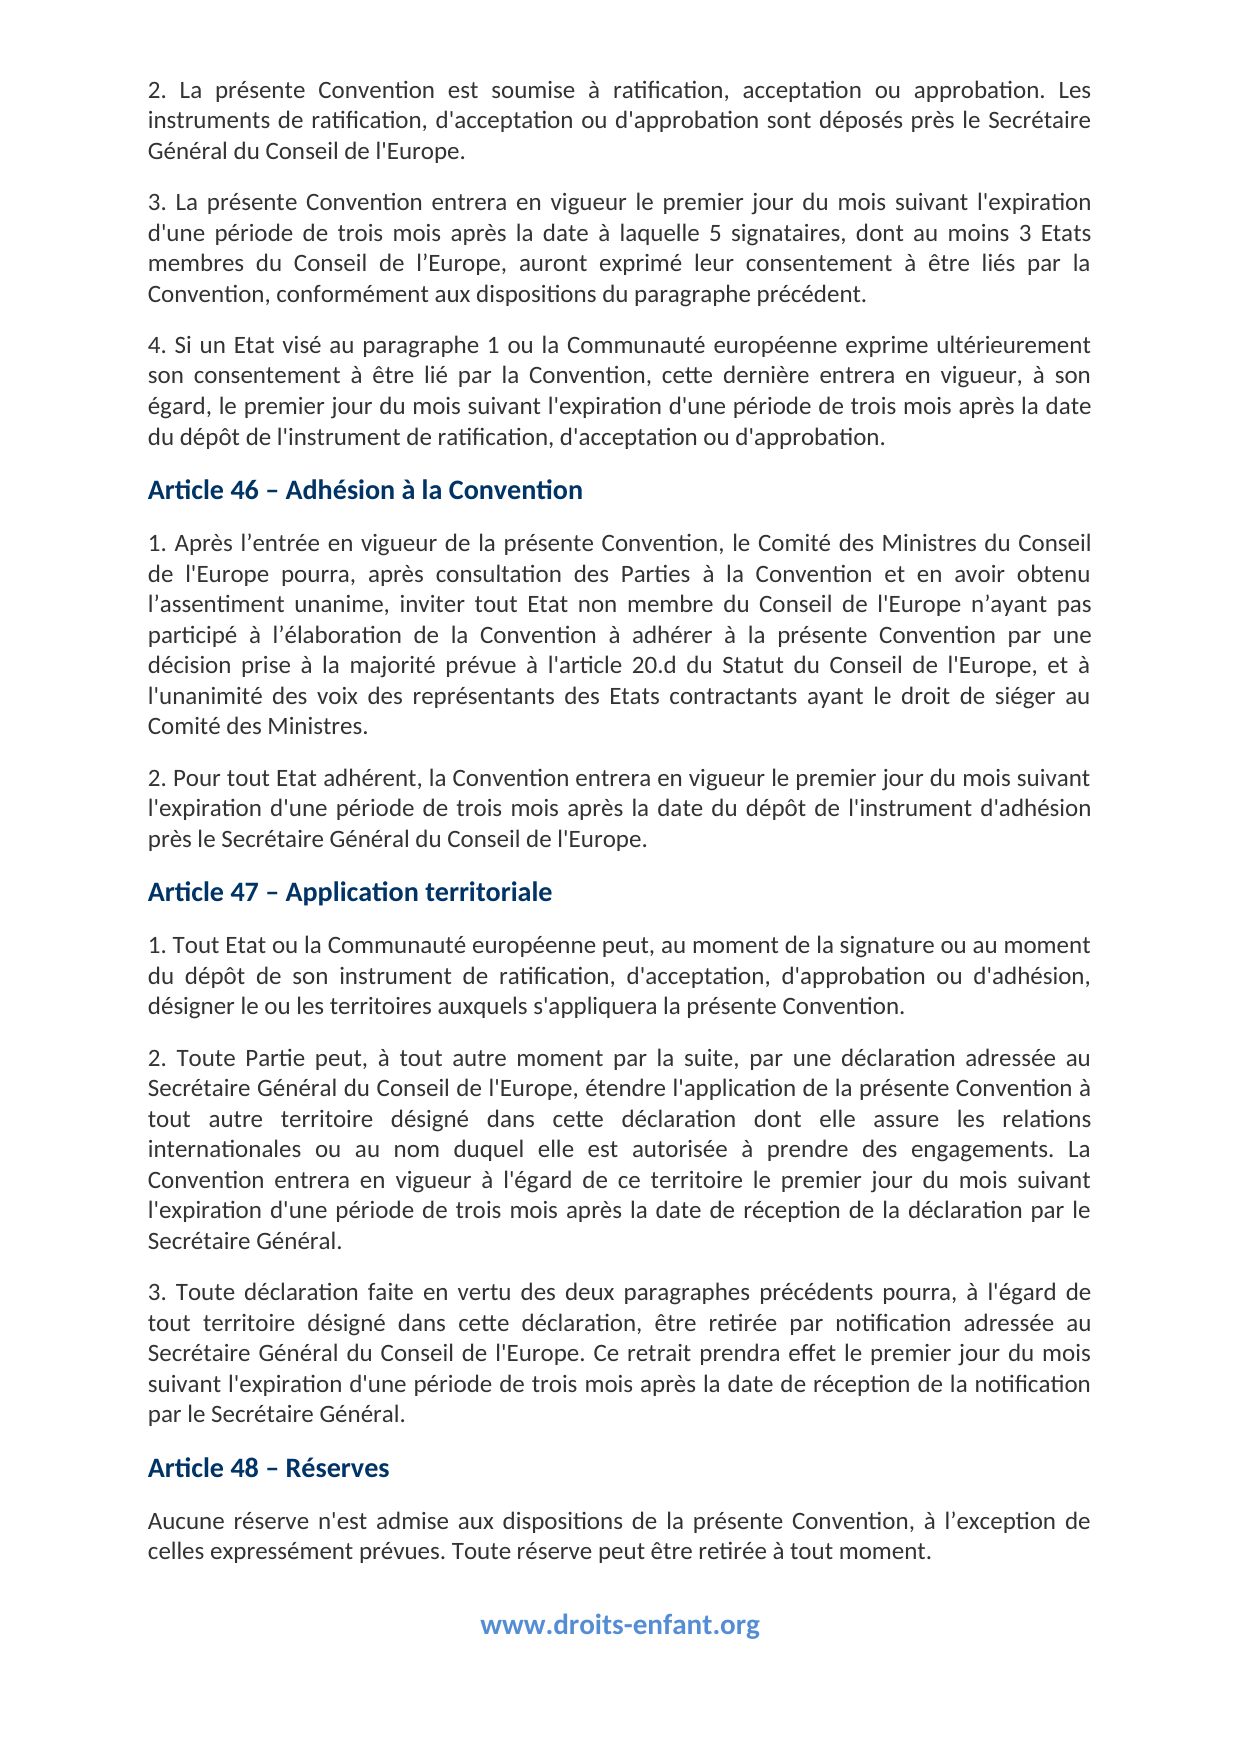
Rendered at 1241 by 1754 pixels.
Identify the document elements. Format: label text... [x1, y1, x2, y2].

text 3. La présente Convention entrera en vigueur le premier jour du mois suivant l'expiration d'une période de trois mois après la date à laquelle 5 signataires, dont au moins 3 Etats membres du Conseil de l’Europe, auront exprimé leur consentement à être liés par la Convention, conformément aux dispositions du paragraphe précédent. [148, 186, 1093, 308]
text Article 47 – Application territoriale [148, 874, 1093, 908]
text 2. Toute Partie peut, à tout autre moment par la suite, par une déclaration adressée au Secrétaire Général du Conseil de l'Europe, étendre l'application de la présente Convention à tout autre territoire désigné dans cette déclaration dont elle assure les relations internationales ou au nom duquel elle est autorisée à prendre des engagements. La Convention entrera en vigueur à l'égard de ce territoire le premier jour du mois suivant l'expiration d'une période de trois mois après la date de réception de la déclaration par le Secrétaire Général. [148, 1042, 1093, 1255]
text 1. Tout Etat ou la Communauté européenne peut, au moment de la signature ou au moment du dépôt de son instrument de ratification, d'acceptation, d'approbation ou d'adhésion, désigner le ou les territoires auxquels s'appliquera la présente Convention. [148, 929, 1093, 1021]
text 2. Pour tout Etat adhérent, la Convention entrera en vigueur le premier jour du mois suivant l'expiration d'une période de trois mois après la date du dépôt de l'instrument d'adhésion près le Secrétaire Général du Conseil de l'Europe. [148, 762, 1093, 853]
text Article 46 – Adhésion à la Convention [148, 472, 1093, 506]
text 1. Après l’entrée en vigueur de la présente Convention, le Comité des Ministres du Conseil de l'Europe pourra, après consultation des Parties à la Convention et en avoir obtenu l’assentiment unanime, inviter tout Etat non membre du Conseil de l'Europe n’ayant pas participé à l’élaboration de la Convention à adhérer à la présente Convention par une décision prise à la majorité prévue à l'article 20.d du Statut du Conseil de l'Europe, et à l'unanimité des voix des représentants des Etats contractants ayant le droit de siéger au Comité des Ministres. [148, 527, 1093, 741]
text 2. La présente Convention est soumise à ratification, acceptation ou approbation. Les instruments de ratification, d'acceptation ou d'approbation sont déposés près le Secrétaire Général du Conseil de l'Europe. [148, 74, 1093, 165]
text 4. Si un Etat visé au paragraphe 1 ou la Communauté européenne exprime ultérieurement son consentement à être lié par la Convention, cette dernière entrera en vigueur, à son égard, le premier jour du mois suivant l'expiration d'une période de trois mois après la date du dépôt de l'instrument de ratification, d'acceptation ou d'approbation. [148, 329, 1093, 451]
text 3. Toute déclaration faite en vertu des deux paragraphes précédents pourra, à l'égard de tout territoire désigné dans cette déclaration, être retirée par notification adressée au Secrétaire Général du Conseil de l'Europe. Ce retrait prendra effet le premier jour du mois suivant l'expiration d'une période de trois mois après la date de réception de la notification par le Secrétaire Général. [148, 1276, 1093, 1429]
text Aucune réserve n'est admise aux dispositions de la présente Convention, à l’exception de celles expressément prévues. Toute réserve peut être retirée à tout moment. [148, 1505, 1093, 1566]
text Article 48 – Réserves [148, 1449, 1093, 1484]
